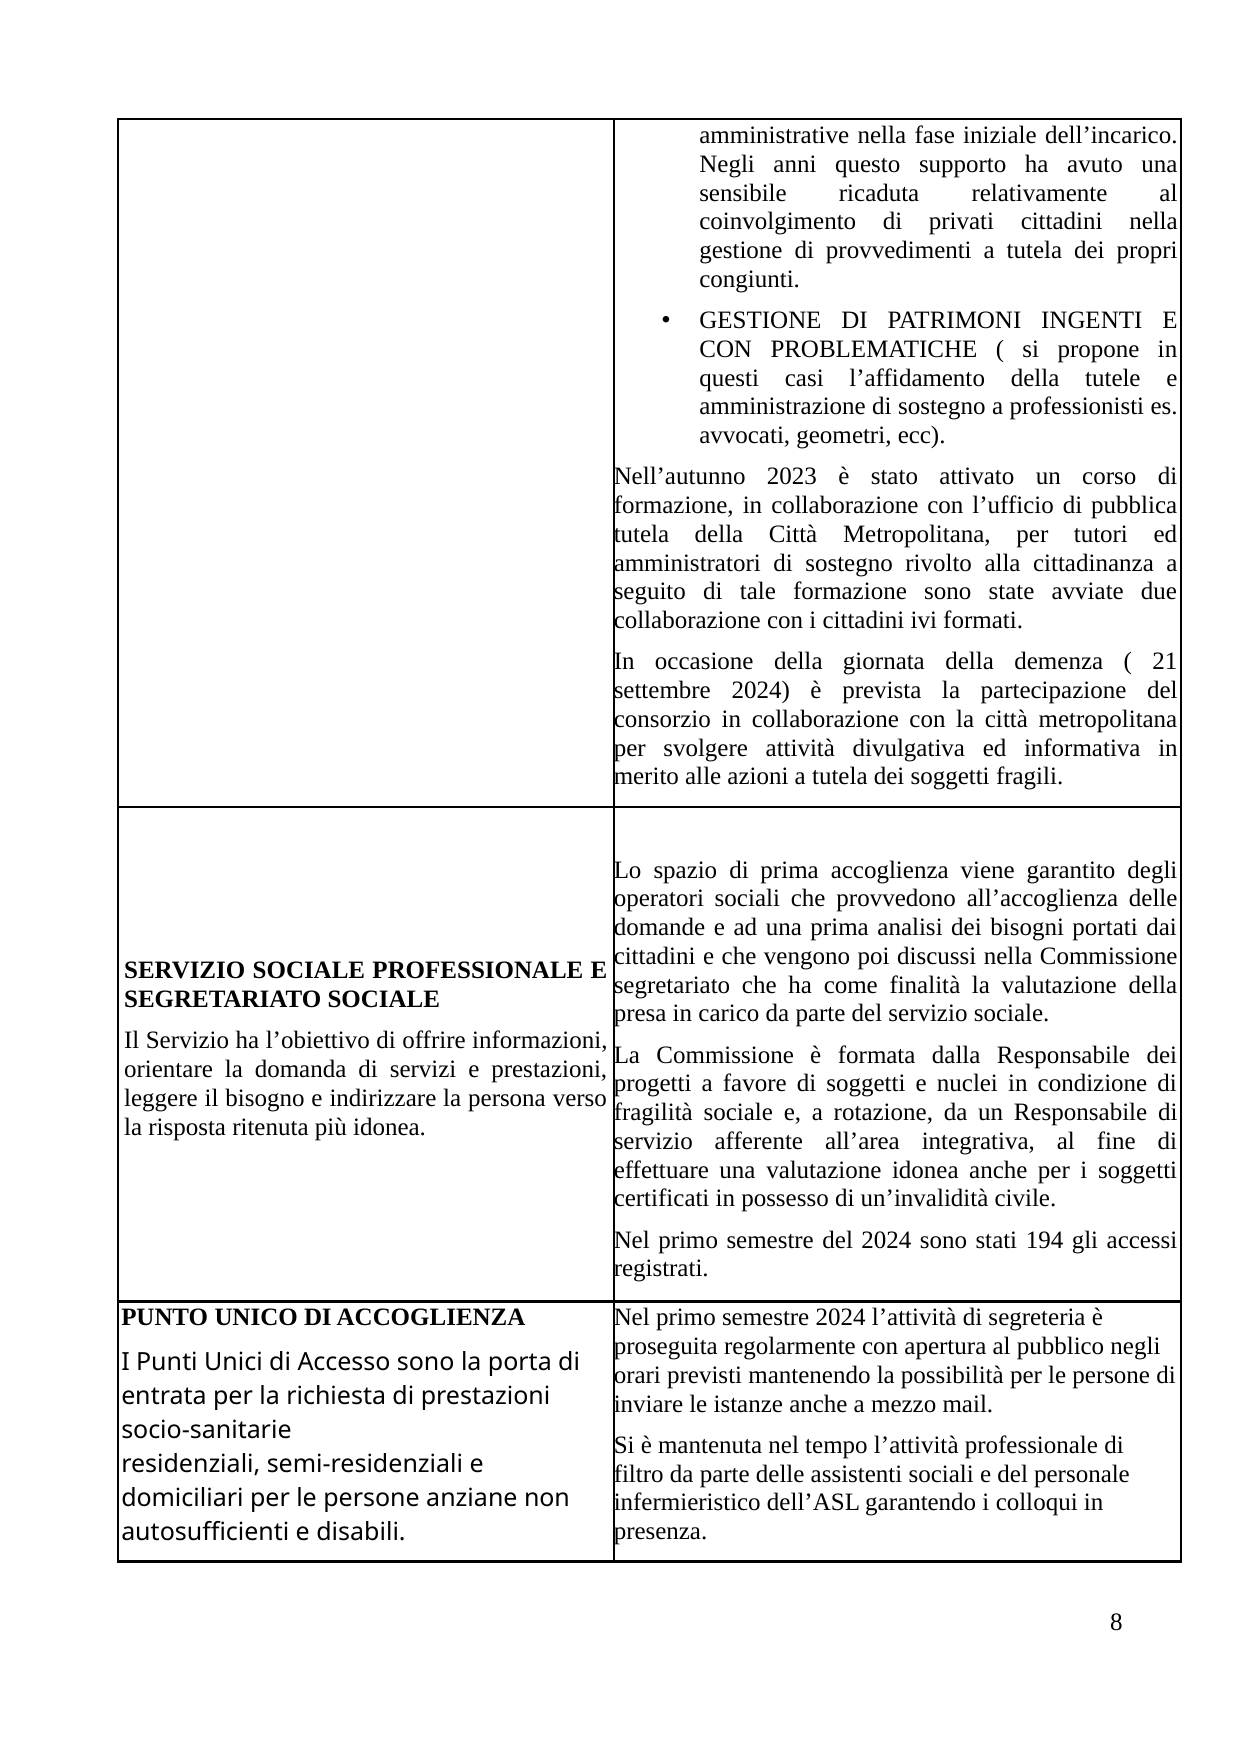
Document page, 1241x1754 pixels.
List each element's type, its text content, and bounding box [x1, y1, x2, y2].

table_cell PUNTO UNICO DI ACCOGLIENZA I Punti Unici di Accesso sono la porta di entrata per la richiesta di prestazioni socio-sanitarie residenziali, semi-residenziali e domiciliari per le persone anziane non autosufficienti e disabili. [119, 1303, 613, 1560]
table_cell SERVIZIO SOCIALE PROFESSIONALE E SEGRETARIATO SOCIALE Il Servizio ha l’obiettivo di offrire informazioni, orientare la domanda di servizi e prestazioni, leggere il bisogno e indirizzare la persona verso la risposta ritenuta più idonea. [119, 808, 613, 1300]
table_cell Nel primo semestre 2024 l’attività di segreteria è proseguita regolarmente con apertura al pubblico negli orari previsti mantenendo la possibilità per le persone di inviare le istanze anche a mezzo mail. Si è mantenuta nel tempo l’attività professionale di filtro da parte delle assistenti sociali e del personale infermieristico dell’ASL garantendo i colloqui in presenza. [615, 1303, 1180, 1560]
table_cell Lo spazio di prima accoglienza viene garantito degli operatori sociali che provvedono all’accoglienza delle domande e ad una prima analisi dei bisogni portati dai cittadini e che vengono poi discussi nella Commissione segretariato che ha come finalità la valutazione della presa in carico da parte del servizio sociale. La Commissione è formata dalla Responsabile dei progetti a favore di soggetti e nuclei in condizione di fragilità sociale e, a rotazione, da un Responsabile di servizio afferente all’area integrativa, al fine di effettuare una valutazione idonea anche per i soggetti certificati in possesso di un’invalidità civile. Nel primo semestre del 2024 sono stati 194 gli accessi registrati. [615, 808, 1180, 1300]
table_cell amministrative nella fase iniziale dell’incarico. Negli anni questo supporto ha avuto una sensibile ricaduta relativamente al coinvolgimento di privati cittadini nella gestione di provvedimenti a tutela dei propri congiunti. GESTIONE DI PATRIMONI INGENTI E CON PROBLEMATICHE ( si propone in questi casi l’affidamento della tutele e amministrazione di sostegno a professionisti es. avvocati, geometri, ecc). Nell’autunno 2023 è stato attivato un corso di formazione, in collaborazione con l’ufficio di pubblica tutela della Città Metropolitana, per tutori ed amministratori di sostegno rivolto alla cittadinanza a seguito di tale formazione sono state avviate due collaborazione con i cittadini ivi formati. In occasione della giornata della demenza ( 21 settembre 2024) è prevista la partecipazione del consorzio in collaborazione con la città metropolitana per svolgere attività divulgativa ed informativa in merito alle azioni a tutela dei soggetti fragili. [615, 120, 1180, 806]
table_cell [119, 120, 613, 806]
